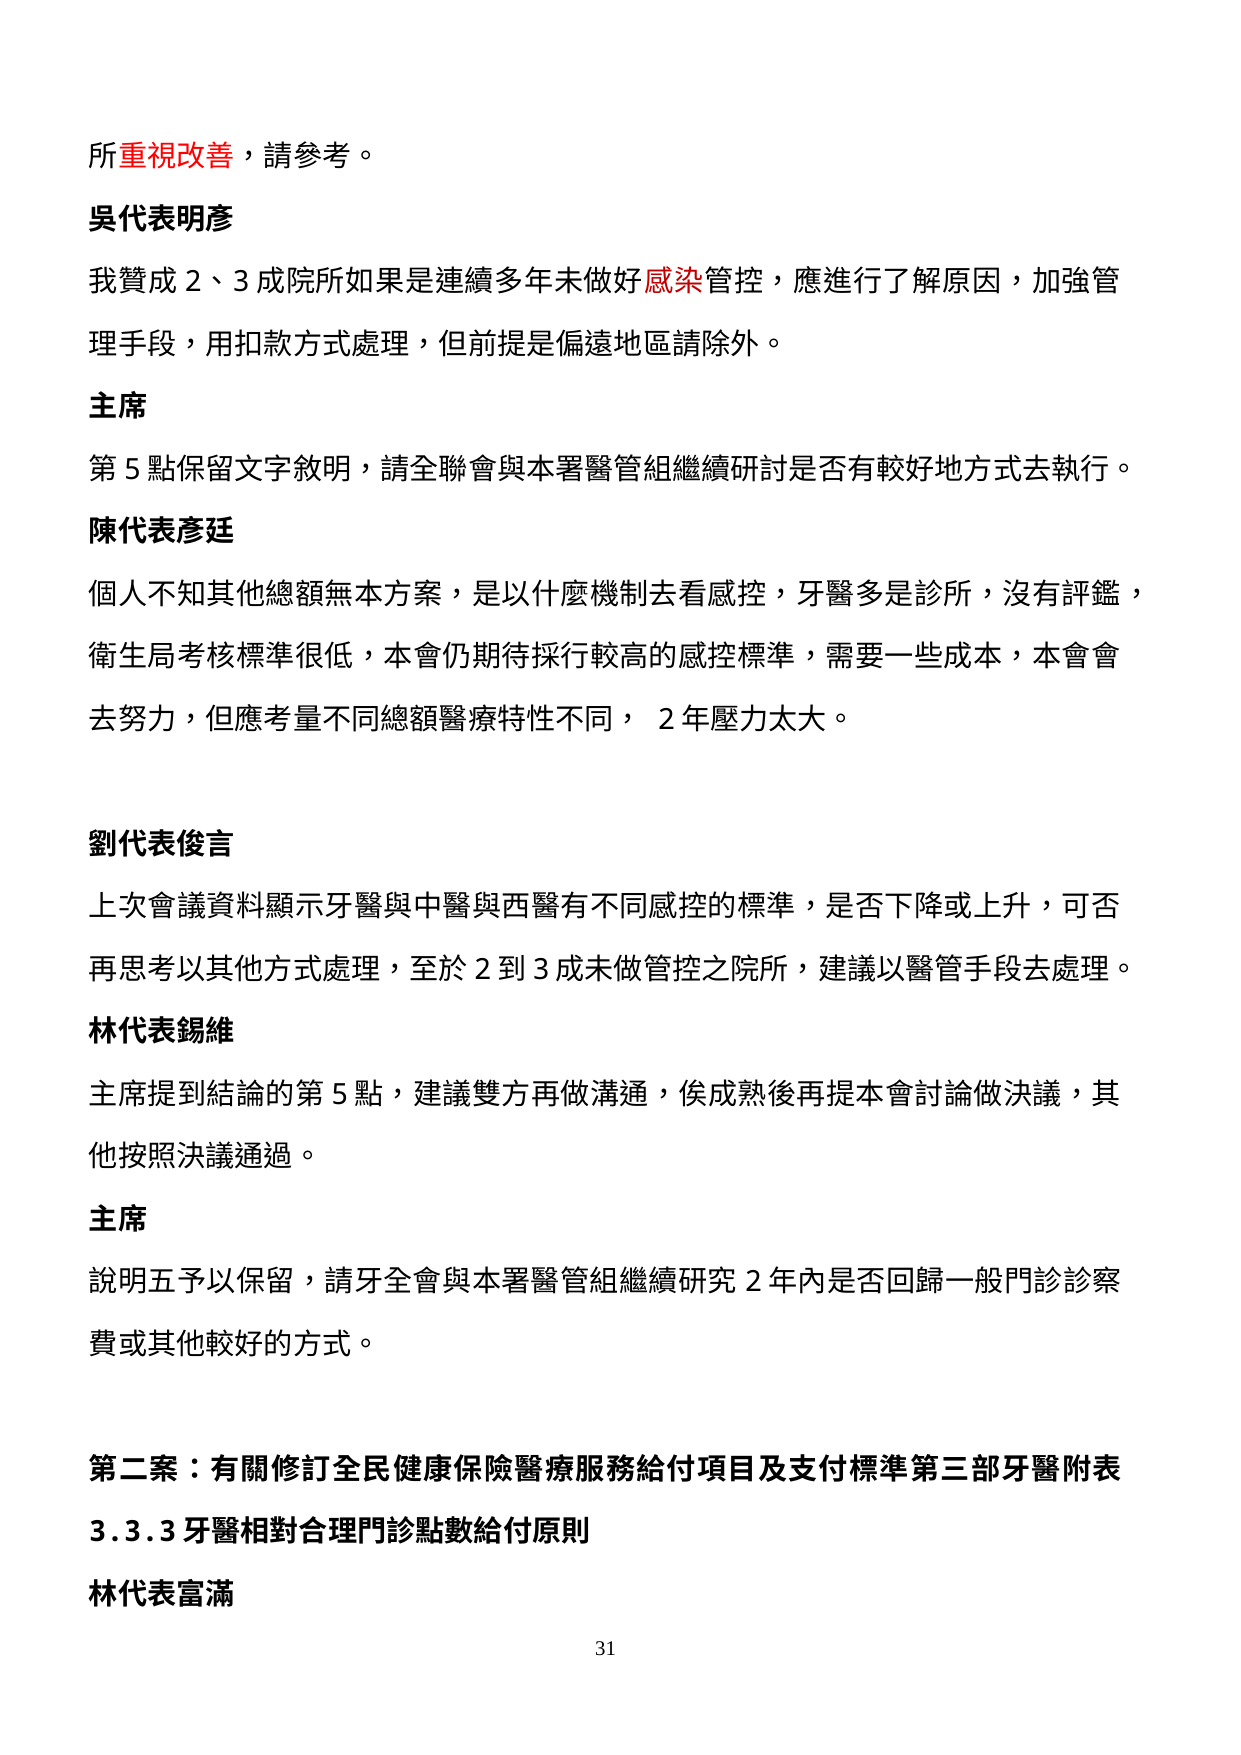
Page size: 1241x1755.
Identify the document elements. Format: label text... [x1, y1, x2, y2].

text 個人不知其他總額無本方案，是以什麼機制去看感控，牙醫多是診所，沒有評鑑，衛生局考核標準很低，本會仍期待採行較高的感控標準，需要一些成本，本會會去努力，但應考量不同總額醫療特性不同， 2年壓力太大。 [89, 550, 1122, 737]
text 我贊成2、3成院所如果是連續多年未做好感染管控，應進行了解原因，加強管理手段，用扣款方式處理，但前提是偏遠地區請除外。 [89, 237, 1122, 362]
text 說明五予以保留，請牙全會與本署醫管組繼續研究2年內是否回歸一般門診診察費或其他較好的方式。 [89, 1237, 1122, 1362]
text 劉代表俊言 [89, 800, 1122, 862]
text 林代表富滿 [89, 1550, 1122, 1612]
text 所重視改善，請參考。 [89, 112, 1122, 175]
text 上次會議資料顯示牙醫與中醫與西醫有不同感控的標準，是否下降或上升，可否再思考以其他方式處理，至於2到3成未做管控之院所，建議以醫管手段去處理。 [89, 862, 1122, 987]
text 主席 [89, 362, 1122, 425]
text 陳代表彥廷 [89, 487, 1122, 550]
text 主席提到結論的第5點，建議雙方再做溝通，俟成熟後再提本會討論做決議，其他按照決議通過。 [89, 1050, 1122, 1175]
text 第二案：有關修訂全民健康保險醫療服務給付項目及支付標準第三部牙醫附表3.3.3牙醫相對合理門診點數給付原則 [89, 1425, 1122, 1550]
text 第5點保留文字敘明，請全聯會與本署醫管組繼續研討是否有較好地方式去執行。 [89, 425, 1122, 487]
text 主席 [89, 1175, 1122, 1237]
text 林代表錫維 [89, 987, 1122, 1050]
text 吳代表明彥 [89, 175, 1122, 237]
